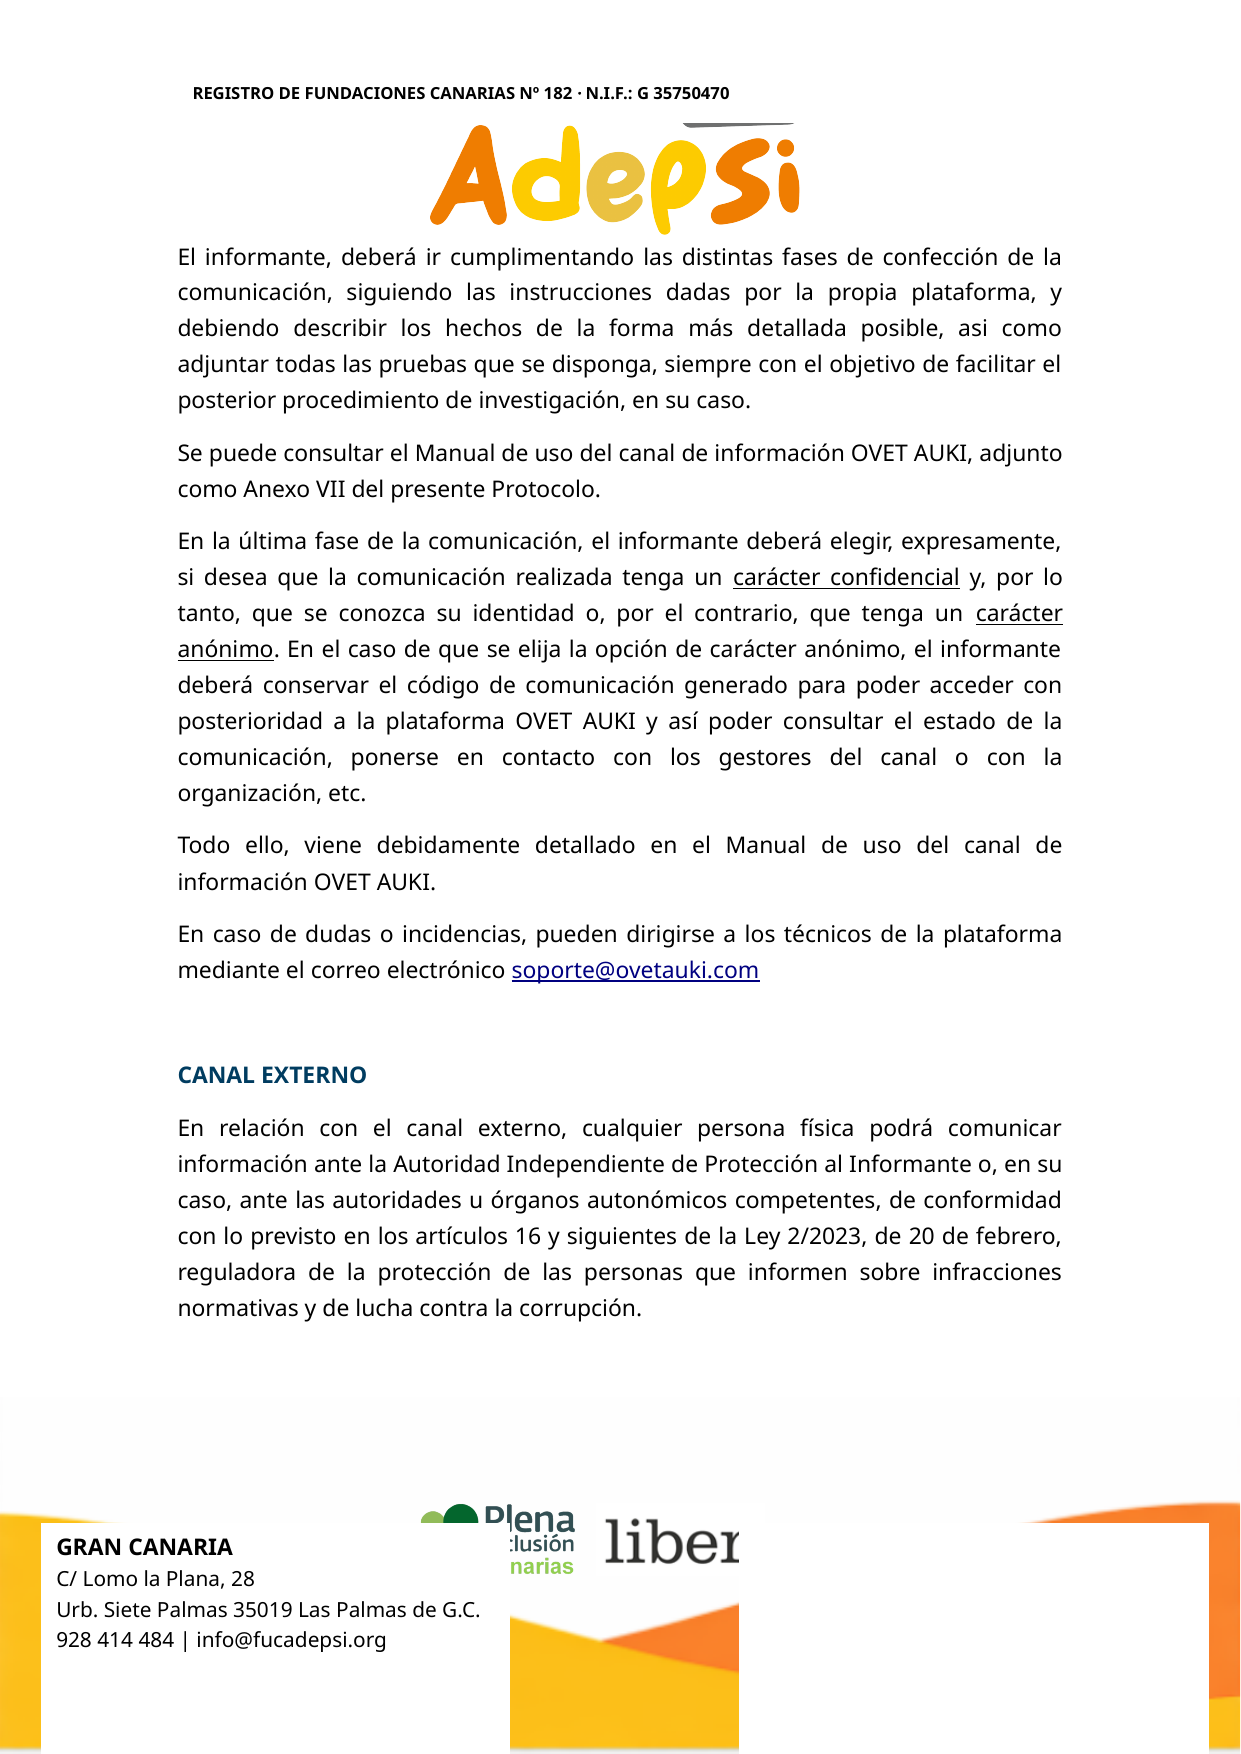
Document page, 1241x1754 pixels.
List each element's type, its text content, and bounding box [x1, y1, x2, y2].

text El informante, deberá ir cumplimentando las distintas fases de confección de la comunicación, siguiendo las instrucciones dadas por la propia plataforma, y debiendo describir los hechos de la forma más detallada posible, asi como adjuntar todas las pruebas que se disponga, siempre con el objetivo de facilitar el posterior procedimiento de investigación, en su caso. [177, 240, 1063, 415]
text CANAL EXTERNO [177, 1059, 1063, 1090]
text En la última fase de la comunicación, el informante deberá elegir, expresamente, si desea que la comunicación realizada tenga un carácter confidencial y, por lo tanto, que se conozca su identidad o, por el contrario, que tenga un carácter anónimo. En el caso de que se elija la opción de carácter anónimo, el informante deberá conservar el código de comunicación generado para poder acceder con posterioridad a la plataforma OVET AUKI y así poder consultar el estado de la comunicación, ponerse en contacto con los gestores del canal o con la organización, etc. [177, 525, 1063, 808]
text En caso de dudas o incidencias, pueden dirigirse a los técnicos de la plataforma mediante el correo electrónico soporte@ovetauki.com [177, 918, 1063, 985]
text En relación con el canal externo, cualquier persona física podrá comunicar información ante la Autoridad Independiente de Protección al Informante o, en su caso, ante las autoridades u órganos autonómicos competentes, de conformidad con lo previsto en los artículos 16 y siguientes de la Ley 2/2023, de 20 de febrero, reguladora de la protección de las personas que informen sobre infracciones normativas y de lucha contra la corrupción. [177, 1112, 1063, 1323]
text Todo ello, viene debidamente detallado en el Manual de uso del canal de información OVET AUKI. [177, 829, 1063, 897]
text Se puede consultar el Manual de uso del canal de información OVET AUKI, adjunto como Anexo VII del presente Protocolo. [177, 437, 1063, 504]
